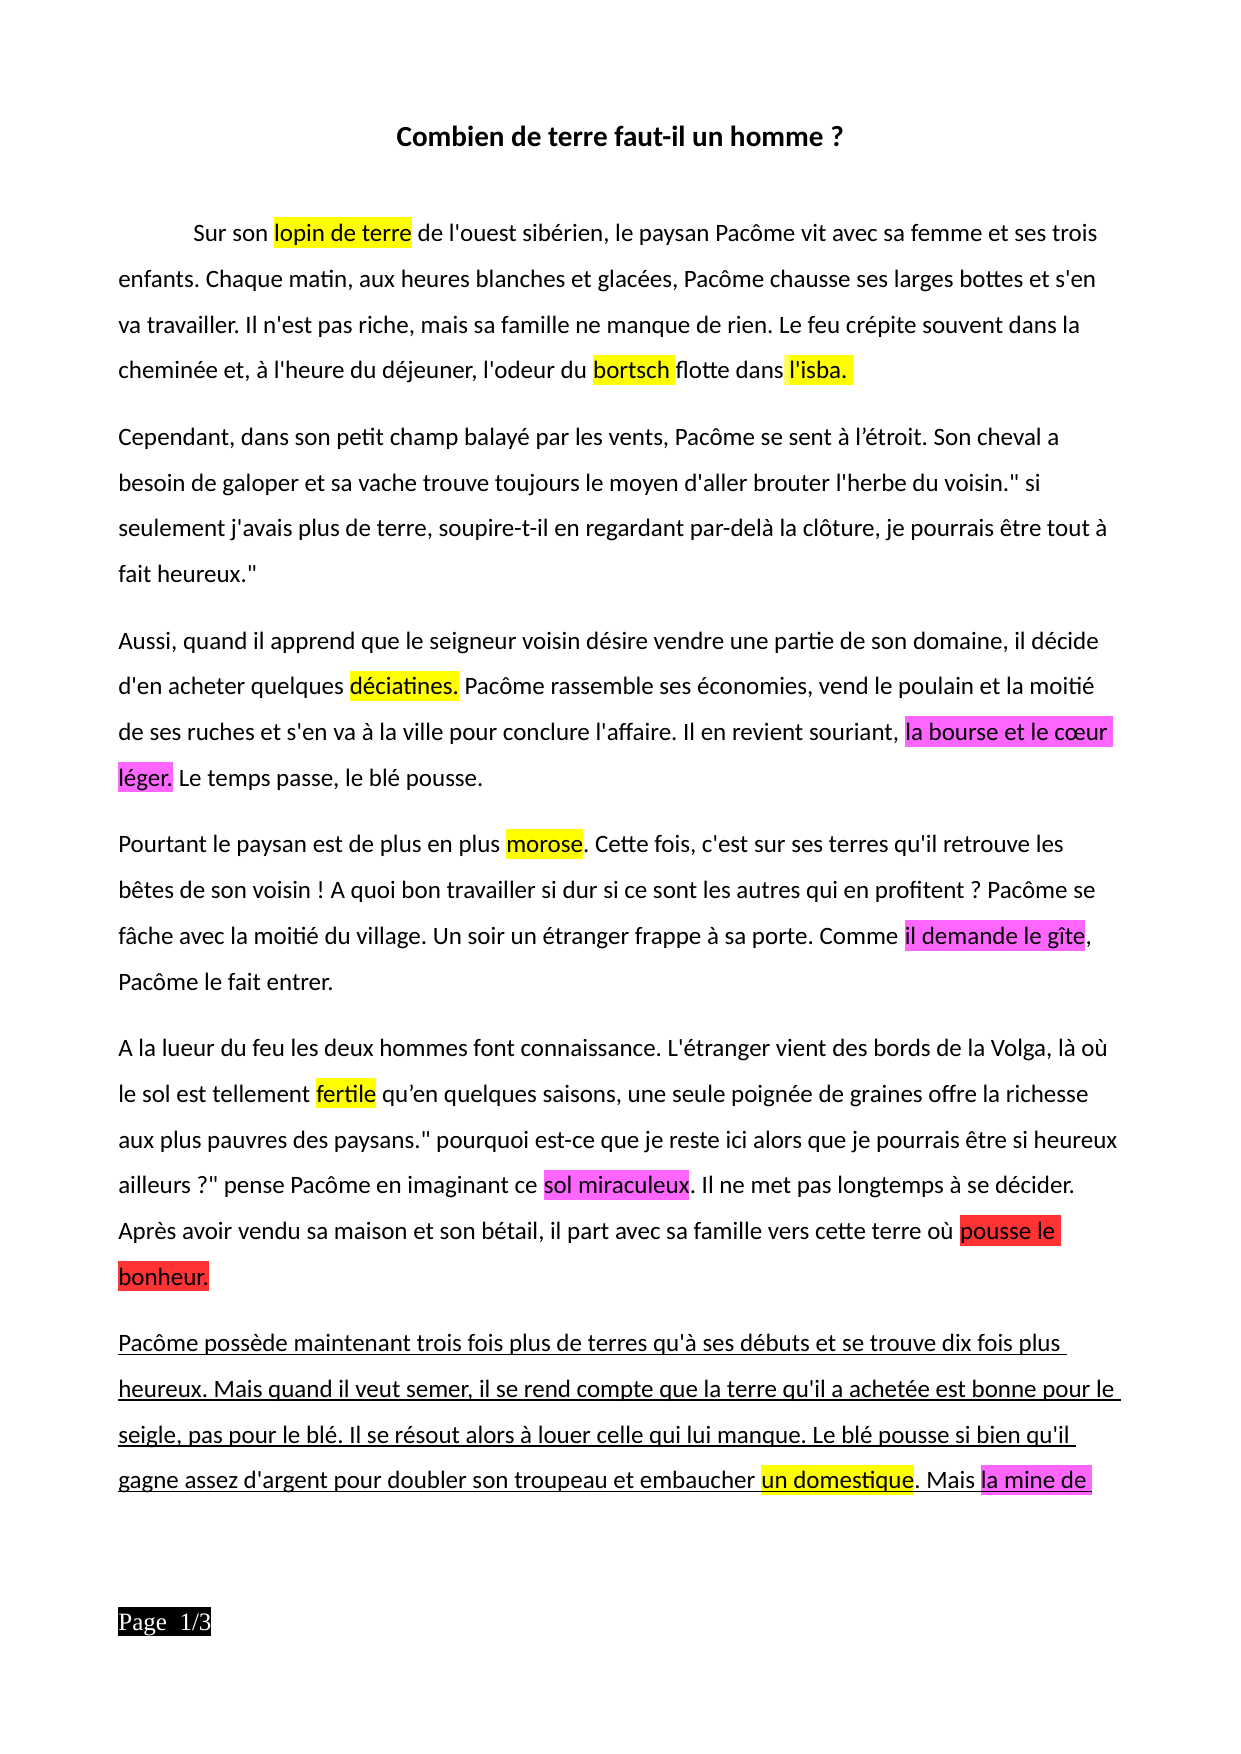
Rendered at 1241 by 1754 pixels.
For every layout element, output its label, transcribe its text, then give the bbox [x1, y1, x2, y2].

text Pacôme possède maintenant trois fois plus de terres qu'à ses débuts et se trouve dix fois plus heureux. Mais quand il veut semer, il se rend compte que la terre qu'il a achetée est bonne pour le seigle, pas pour le blé. Il se résout alors à louer celle qui lui manque. Le blé pousse si bien qu'il gagne assez d'argent pour doubler son troupeau et embaucher un domestique. Mais la mine de [118, 1327, 1122, 1495]
text Pourtant le paysan est de plus en plus morose. Cette fois, c'est sur ses terres qu'il retrouve les bêtes de son voisin ! A quoi bon travailler si dur si ce sont les autres qui en profitent ? Pacôme se fâche avec la moitié du village. Un soir un étranger frappe à sa porte. Comme il demande le gîte, Pacôme le fait entrer. [118, 828, 1122, 996]
text Aussi, quand il apprend que le seigneur voisin désire vendre une partie de son domaine, il décide d'en acheter quelques déciatines. Pacôme rassemble ses économies, vend le poulain et la moitié de ses ruches et s'en va à la ville pour conclure l'affaire. Il en revient souriant, la bourse et le cœur léger. Le temps passe, le blé pousse. [118, 625, 1122, 792]
text Cependant, dans son petit champ balayé par les vents, Pacôme se sent à l’étroit. Son cheval a besoin de galoper et sa vache trouve toujours le moyen d'aller brouter l'herbe du voisin." si seulement j'avais plus de terre, soupire-t-il en regardant par-delà la clôture, je pourrais être tout à fait heureux." [118, 421, 1122, 589]
text Sur son lopin de terre de l'ouest sibérien, le paysan Pacôme vit avec sa femme et ses trois enfants. Chaque matin, aux heures blanches et glacées, Pacôme chausse ses larges bottes et s'en va travailler. Il n'est pas riche, mais sa famille ne manque de rien. Le feu crépite souvent dans la cheminée et, à l'heure du déjeuner, l'odeur du bortsch flotte dans l'isba. [118, 217, 1122, 385]
text A la lueur du feu les deux hommes font connaissance. L'étranger vient des bords de la Volga, là où le sol est tellement fertile qu’en quelques saisons, une seule poignée de graines offre la richesse aux plus pauvres des paysans." pourquoi est-ce que je reste ici alors que je pourrais être si heureux ailleurs ?" pense Pacôme en imaginant ce sol miraculeux. Il ne met pas longtemps à se décider. Après avoir vendu sa maison et son bétail, il part avec sa famille vers cette terre où pousse le bonheur. [118, 1032, 1122, 1291]
text Combien de terre faut-il un homme ? [118, 118, 1122, 154]
